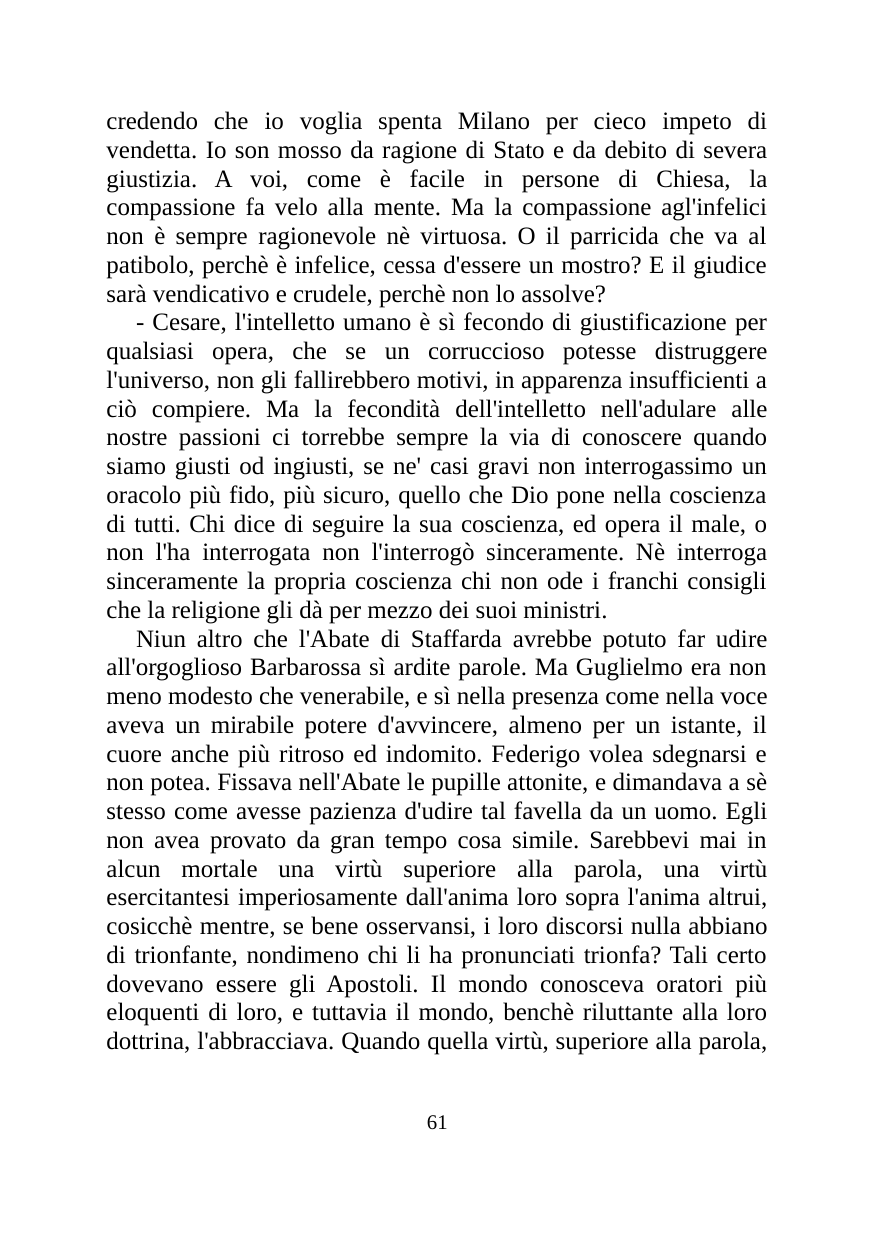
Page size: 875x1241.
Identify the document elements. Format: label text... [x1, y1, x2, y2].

text credendo che io voglia spenta Milano per cieco impeto di vendetta. Io son mosso da ragione di Stato e da debito di severa giustizia. A voi, come è facile in persone di Chiesa, la compassione fa velo alla mente. Ma la compassione agl'infelici non è sempre ragionevole nè virtuosa. O il parricida che va al patibolo, perchè è infelice, cessa d'essere un mostro? E il giudice sarà vendicativo e crudele, perchè non lo assolve? [106, 106, 768, 307]
text Niun altro che l'Abate di Staffarda avrebbe potuto far udire all'orgoglioso Barbarossa sì ardite parole. Ma Guglielmo era non meno modesto che venerabile, e sì nella presenza come nella voce aveva un mirabile potere d'avvincere, almeno per un istante, il cuore anche più ritroso ed indomito. Federigo volea sdegnarsi e non potea. Fissava nell'Abate le pupille attonite, e dimandava a sè stesso come avesse pazienza d'udire tal favella da un uomo. Egli non avea provato da gran tempo cosa simile. Sarebbevi mai in alcun mortale una virtù superiore alla parola, una virtù esercitantesi imperiosamente dall'anima loro sopra l'anima altrui, cosicchè mentre, se bene osservansi, i loro discorsi nulla abbiano di trionfante, nondimeno chi li ha pronunciati trionfa? Tali certo dovevano essere gli Apostoli. Il mondo conosceva oratori più eloquenti di loro, e tuttavia il mondo, benchè riluttante alla loro dottrina, l'abbracciava. Quando quella virtù, superiore alla parola, [106, 624, 768, 1055]
text - Cesare, l'intelletto umano è sì fecondo di giustificazione per qualsiasi opera, che se un corruccioso potesse distruggere l'universo, non gli fallirebbero motivi, in apparenza insufficienti a ciò compiere. Ma la fecondità dell'intelletto nell'adulare alle nostre passioni ci torrebbe sempre la via di conoscere quando siamo giusti od ingiusti, se ne' casi gravi non interrogassimo un oracolo più fido, più sicuro, quello che Dio pone nella coscienza di tutti. Chi dice di seguire la sua coscienza, ed opera il male, o non l'ha interrogata non l'interrogò sinceramente. Nè interroga sinceramente la propria coscienza chi non ode i franchi consigli che la religione gli dà per mezzo dei suoi ministri. [106, 307, 768, 624]
